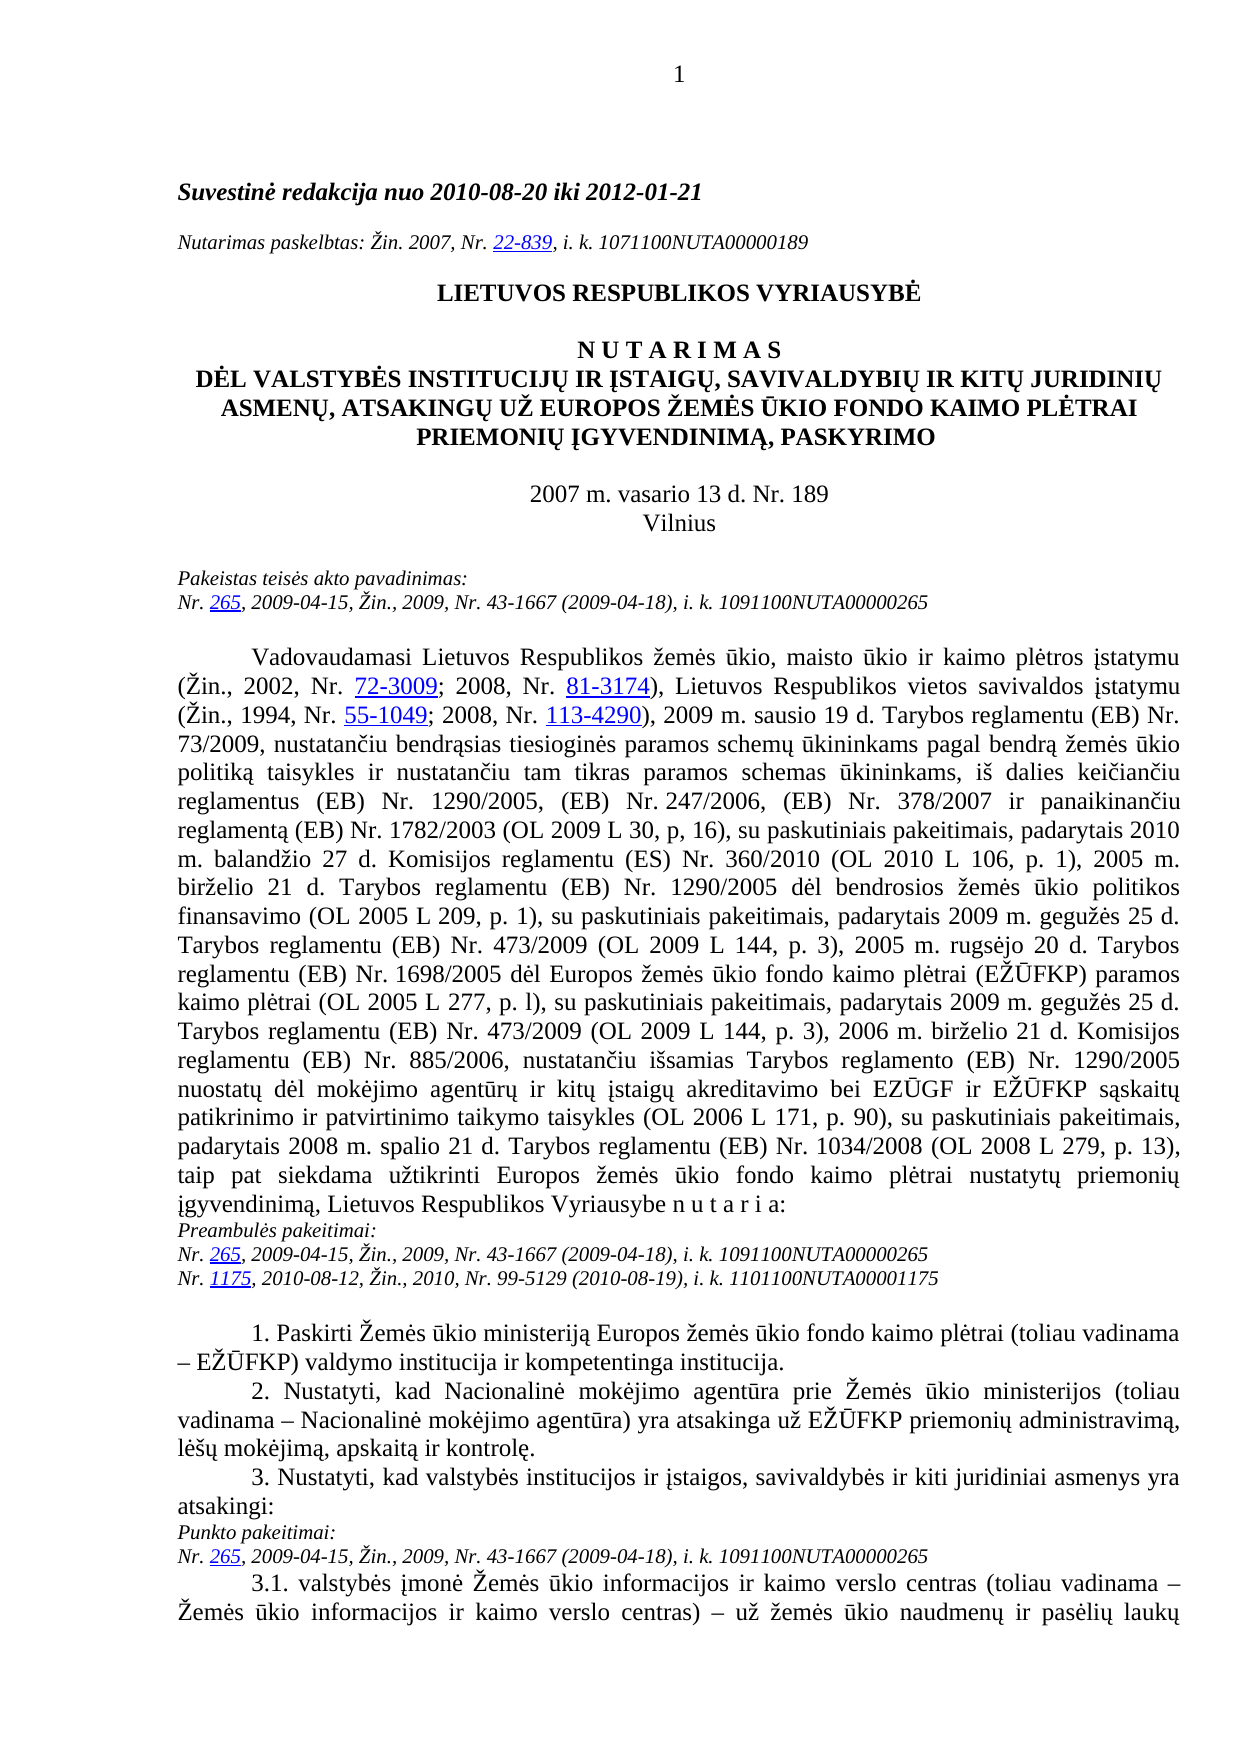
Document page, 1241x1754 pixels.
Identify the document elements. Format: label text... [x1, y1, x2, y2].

text Pakeistas teisės akto pavadinimas: [177, 566, 1181, 590]
text Vilnius [177, 508, 1181, 537]
text 3. Nustatyti, kad valstybės institucijos ir įstaigos, savivaldybės ir kiti juridiniai asmenys yra atsakingi: [177, 1462, 1181, 1520]
text Suvestinė redakcija nuo 2010-08-20 iki 2012-01-21 [177, 177, 1181, 206]
text LIETUVOS RESPUBLIKOS VYRIAUSYBĖ [177, 278, 1181, 307]
text Preambulės pakeitimai: [177, 1217, 1181, 1242]
text Nr. 1175, 2010-08-12, Žin., 2010, Nr. 99-5129 (2010-08-19), i. k. 1101100NUTA00001175 [177, 1266, 1181, 1290]
text 1. Paskirti Žemės ūkio ministeriją Europos žemės ūkio fondo kaimo plėtrai (toliau vadinama – EŽŪFKP) valdymo institucija ir kompetentinga institucija. [177, 1318, 1181, 1376]
text Nutarimas paskelbtas: Žin. 2007, Nr. 22-839, i. k. 1071100NUTA00000189 [177, 230, 1181, 254]
text Nr. 265, 2009-04-15, Žin., 2009, Nr. 43-1667 (2009-04-18), i. k. 1091100NUTA00000265 [177, 1544, 1181, 1568]
text 2. Nustatyti, kad Nacionalinė mokėjimo agentūra prie Žemės ūkio ministerijos (toliau vadinama – Nacionalinė mokėjimo agentūra) yra atsakinga už EŽŪFKP priemonių administravimą, lėšų mokėjimą, apskaitą ir kontrolę. [177, 1376, 1181, 1462]
text Vadovaudamasi Lietuvos Respublikos žemės ūkio, maisto ūkio ir kaimo plėtros įstatymu (Žin., 2002, Nr. 72-3009; 2008, Nr. 81-3174), Lietuvos Respublikos vietos savivaldos įstatymu (Žin., 1994, Nr. 55-1049; 2008, Nr. 113-4290), 2009 m. sausio 19 d. Tarybos reglamentu (EB) Nr. 73/2009, nustatančiu bendrąsias tiesioginės paramos schemų ūkininkams pagal bendrą žemės ūkio politiką taisykles ir nustatančiu tam tikras paramos schemas ūkininkams, iš dalies keičiančiu reglamentus (EB) Nr. 1290/2005, (EB) Nr. 247/2006, (EB) Nr. 378/2007 ir panaikinančiu reglamentą (EB) Nr. 1782/2003 (OL 2009 L 30, p, 16), su paskutiniais pakeitimais, padarytais 2010 m. balandžio 27 d. Komisijos reglamentu (ES) Nr. 360/2010 (OL 2010 L 106, p. 1), 2005 m. birželio 21 d. Tarybos reglamentu (EB) Nr. 1290/2005 dėl bendrosios žemės ūkio politikos finansavimo (OL 2005 L 209, p. 1), su paskutiniais pakeitimais, padarytais 2009 m. gegužės 25 d. Tarybos reglamentu (EB) Nr. 473/2009 (OL 2009 L 144, p. 3), 2005 m. rugsėjo 20 d. Tarybos reglamentu (EB) Nr. 1698/2005 dėl Europos žemės ūkio fondo kaimo plėtrai (EŽŪFKP) paramos kaimo plėtrai (OL 2005 L 277, p. l), su paskutiniais pakeitimais, padarytais 2009 m. gegužės 25 d. Tarybos reglamentu (EB) Nr. 473/2009 (OL 2009 L 144, p. 3), 2006 m. birželio 21 d. Komisijos reglamentu (EB) Nr. 885/2006, nustatančiu išsamias Tarybos reglamento (EB) Nr. 1290/2005 nuostatų dėl mokėjimo agentūrų ir kitų įstaigų akreditavimo bei EZŪGF ir EŽŪFKP sąskaitų patikrinimo ir patvirtinimo taikymo taisykles (OL 2006 L 171, p. 90), su paskutiniais pakeitimais, padarytais 2008 m. spalio 21 d. Tarybos reglamentu (EB) Nr. 1034/2008 (OL 2008 L 279, p. 13), taip pat siekdama užtikrinti Europos žemės ūkio fondo kaimo plėtrai nustatytų priemonių įgyvendinimą, Lietuvos Respublikos Vyriausybe nutaria: [177, 642, 1181, 1217]
text DĖL VALSTYBĖS INSTITUCIJŲ IR ĮSTAIGŲ, SAVIVALDYBIŲ IR KITŲ JURIDINIŲ ASMENŲ, ATSAKINGŲ UŽ EUROPOS ŽEMĖS ŪKIO FONDO KAIMO PLĖTRAI PRIEMONIŲ ĮGYVENDINIMĄ, PASKYRIMO [177, 364, 1181, 451]
text Nr. 265, 2009-04-15, Žin., 2009, Nr. 43-1667 (2009-04-18), i. k. 1091100NUTA00000265 [177, 1242, 1181, 1266]
text Nr. 265, 2009-04-15, Žin., 2009, Nr. 43-1667 (2009-04-18), i. k. 1091100NUTA00000265 [177, 590, 1181, 614]
text 3.1. valstybės įmonė Žemės ūkio informacijos ir kaimo verslo centras (toliau vadinama – Žemės ūkio informacijos ir kaimo verslo centras) – už žemės ūkio naudmenų ir pasėlių laukų [177, 1568, 1181, 1625]
text Punkto pakeitimai: [177, 1520, 1181, 1544]
text N U T A R I M A S [177, 336, 1181, 364]
text 2007 m. vasario 13 d. Nr. 189 [177, 479, 1181, 508]
